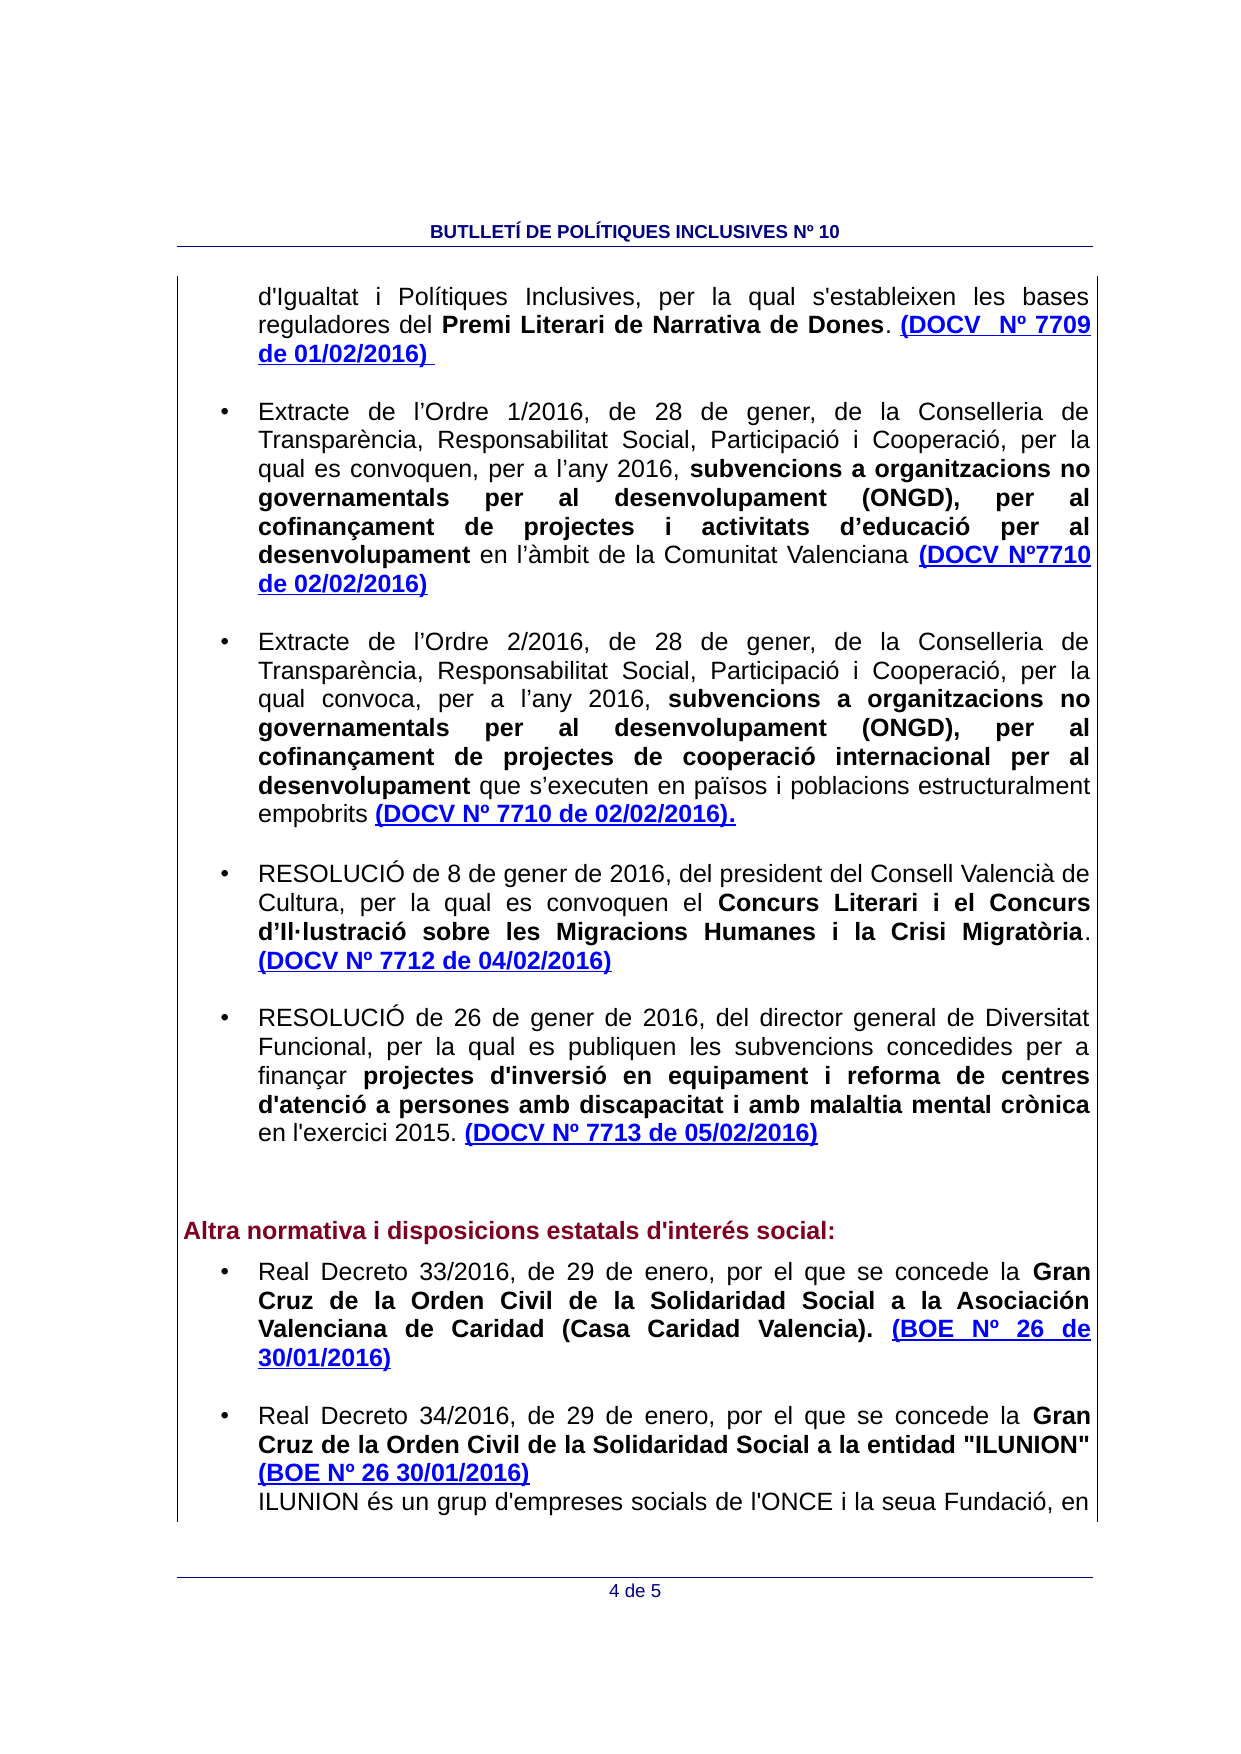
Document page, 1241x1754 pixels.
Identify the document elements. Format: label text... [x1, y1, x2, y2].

table_cell d'Igualtat i Polítiques Inclusives, per la qual s'estableixen les bases reguladores del Premi Literari de Narrativa de Dones. (DOCV Nº 7709 de 01/02/2016) Extracte de l’Ordre 1/2016, de 28 de gener, de la Conselleria de Transparència, Responsabilitat Social, Participació i Cooperació, per la qual es convoquen, per a l’any 2016, subvencions a organitzacions no governamentals per al desenvolupament (ONGD), per al cofinançament de projectes i activitats d’educació per al desenvolupament en l’àmbit de la Comunitat Valenciana (DOCV Nº7710 de 02/02/2016) Extracte de l’Ordre 2/2016, de 28 de gener, de la Conselleria de Transparència, Responsabilitat Social, Participació i Cooperació, per la qual convoca, per a l’any 2016, subvencions a organitzacions no governamentals per al desenvolupament (ONGD), per al cofinançament de projectes de cooperació internacional per al desenvolupament que s’executen en països i poblacions estructuralment empobrits (DOCV Nº 7710 de 02/02/2016). RESOLUCIÓ de 8 de gener de 2016, del president del Consell Valencià de Cultura, per la qual es convoquen el Concurs Literari i el Concurs d’Il·lustració sobre les Migracions Humanes i la Crisi Migratòria. (DOCV Nº 7712 de 04/02/2016) RESOLUCIÓ de 26 de gener de 2016, del director general de Diversitat Funcional, per la qual es publiquen les subvencions concedides per a finançar projectes d'inversió en equipament i reforma de centres d'atenció a persones amb discapacitat i amb malaltia mental crònica en l'exercici 2015. (DOCV Nº 7713 de 05/02/2016) Altra normativa i disposicions estatals d'interés social: Real Decreto 33/2016, de 29 de enero, por el que se concede la Gran Cruz de la Orden Civil de la Solidaridad Social a la Asociación Valenciana de Caridad (Casa Caridad Valencia). (BOE Nº 26 de 30/01/2016) Real Decreto 34/2016, de 29 de enero, por el que se concede la Gran Cruz de la Orden Civil de la Solidaridad Social a la entidad "ILUNION" (BOE Nº 26 30/01/2016) ILUNION és un grup d'empreses socials de l'ONCE i la seua Fundació, en [178, 276, 1097, 1522]
